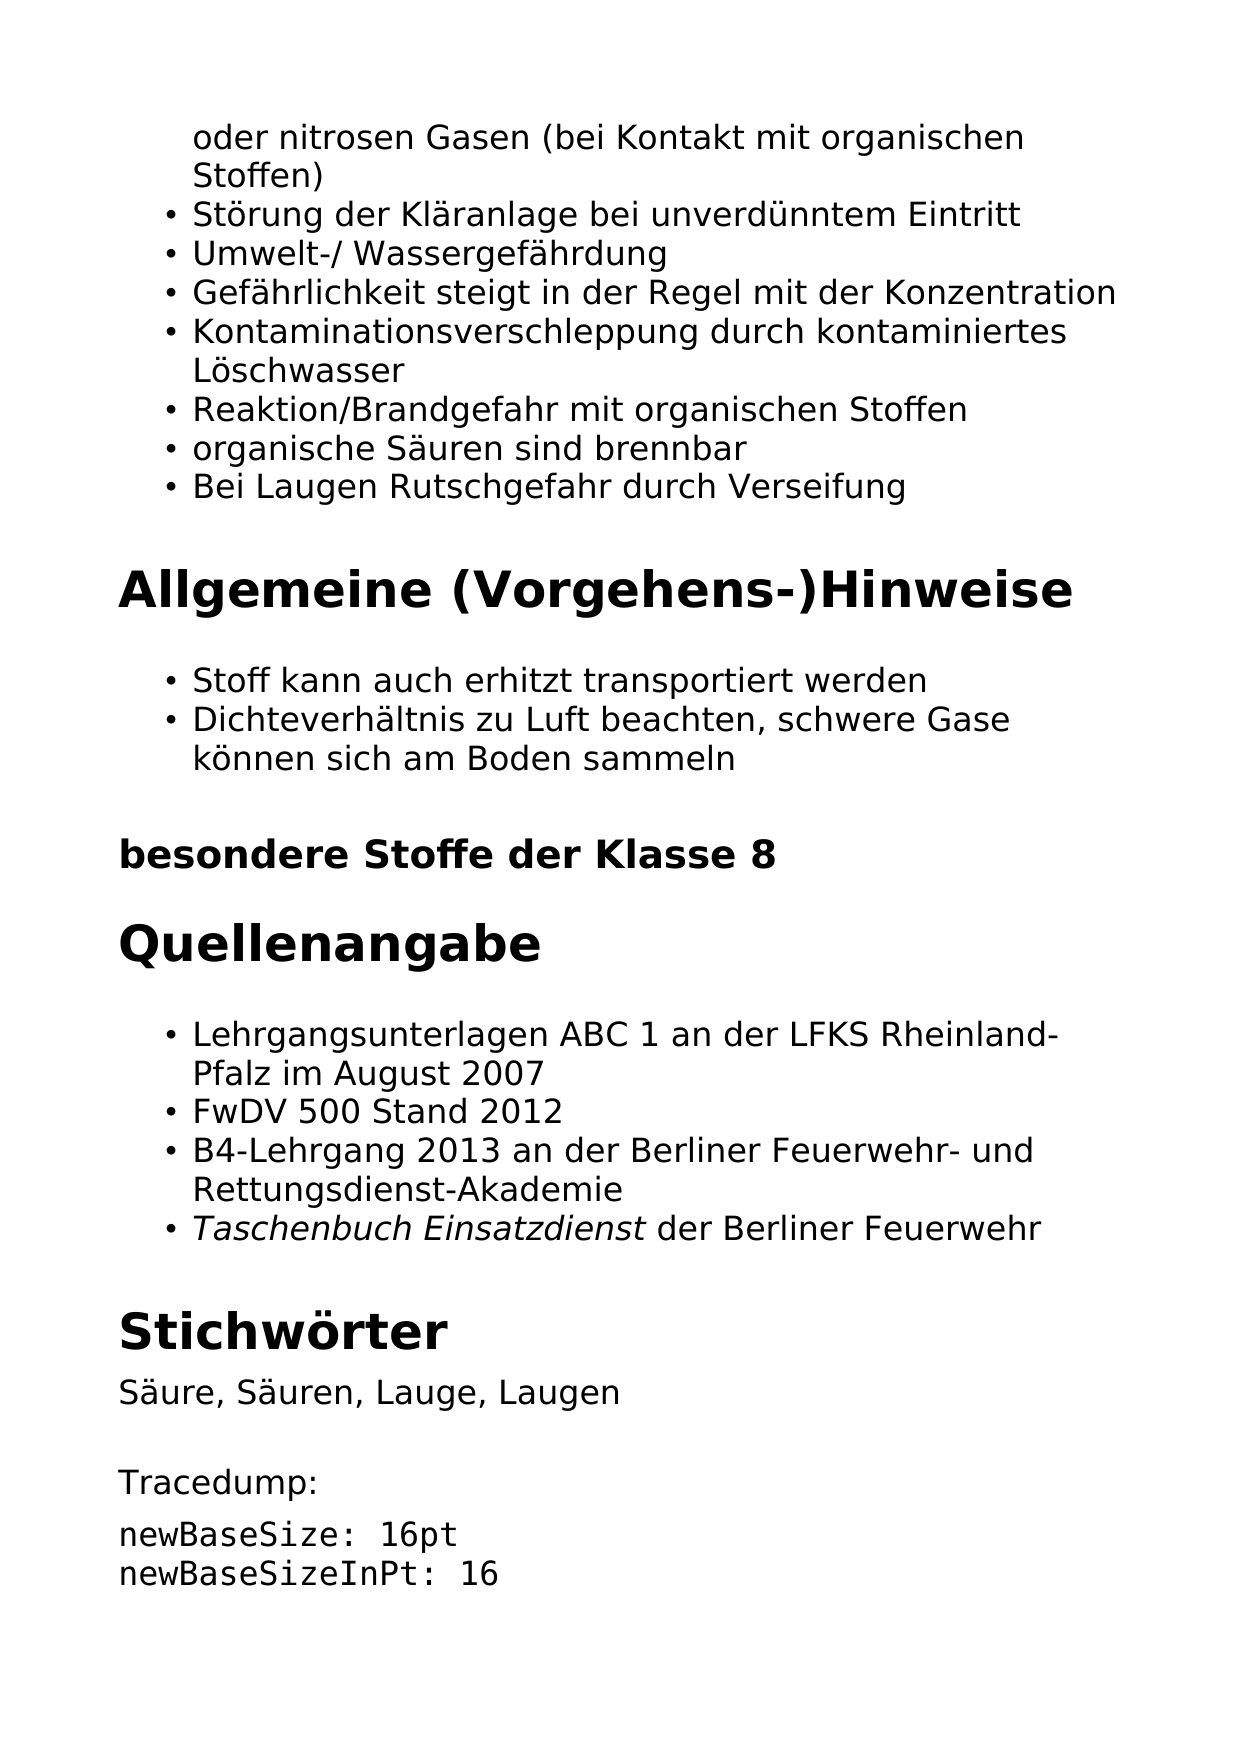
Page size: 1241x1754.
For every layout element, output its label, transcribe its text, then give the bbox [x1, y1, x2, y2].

list Taschenbuch Einsatzdienst der Berliner Feuerwehr [177, 1209, 1122, 1248]
text Tracedump: [118, 1425, 1122, 1503]
list Reaktion/Brandgefahr mit organischen Stoffen [177, 390, 1122, 429]
list B4-Lehrgang 2013 an der Berliner Feuerwehr- und Rettungsdienst-Akademie [177, 1132, 1122, 1209]
list Gefährlichkeit steigt in der Regel mit der Konzentration [177, 273, 1122, 312]
subtitle Allgemeine (Vorgehens-)Hinweise [118, 561, 1122, 619]
list FwDV 500 Stand 2012 [177, 1093, 1122, 1132]
text Säure, Säuren, Lauge, Laugen [118, 1374, 1122, 1412]
text newBaseSize: 16pt newBaseSizeInPt: 16 [118, 1515, 1122, 1593]
subtitle besondere Stoffe der Klasse 8 [118, 832, 1122, 878]
subtitle Quellenangabe [118, 915, 1122, 973]
list oder nitrosen Gasen (bei Kontakt mit organischen Stoffen) [177, 118, 1122, 196]
subtitle Stichwörter [118, 1303, 1122, 1361]
list Störung der Kläranlage bei unverdünntem Eintritt [177, 196, 1122, 235]
list Lehrgangsunterlagen ABC 1 an der LFKS Rheinland-Pfalz im August 2007 [177, 1015, 1122, 1093]
list Bei Laugen Rutschgefahr durch Verseifung [177, 468, 1122, 507]
list Stoff kann auch erhitzt transportiert werden [177, 661, 1122, 700]
list Kontaminationsverschleppung durch kontaminiertes Löschwasser [177, 312, 1122, 390]
list Dichteverhältnis zu Luft beachten, schwere Gase können sich am Boden sammeln [177, 700, 1122, 778]
list Umwelt-/ Wassergefährdung [177, 235, 1122, 273]
list organische Säuren sind brennbar [177, 429, 1122, 468]
